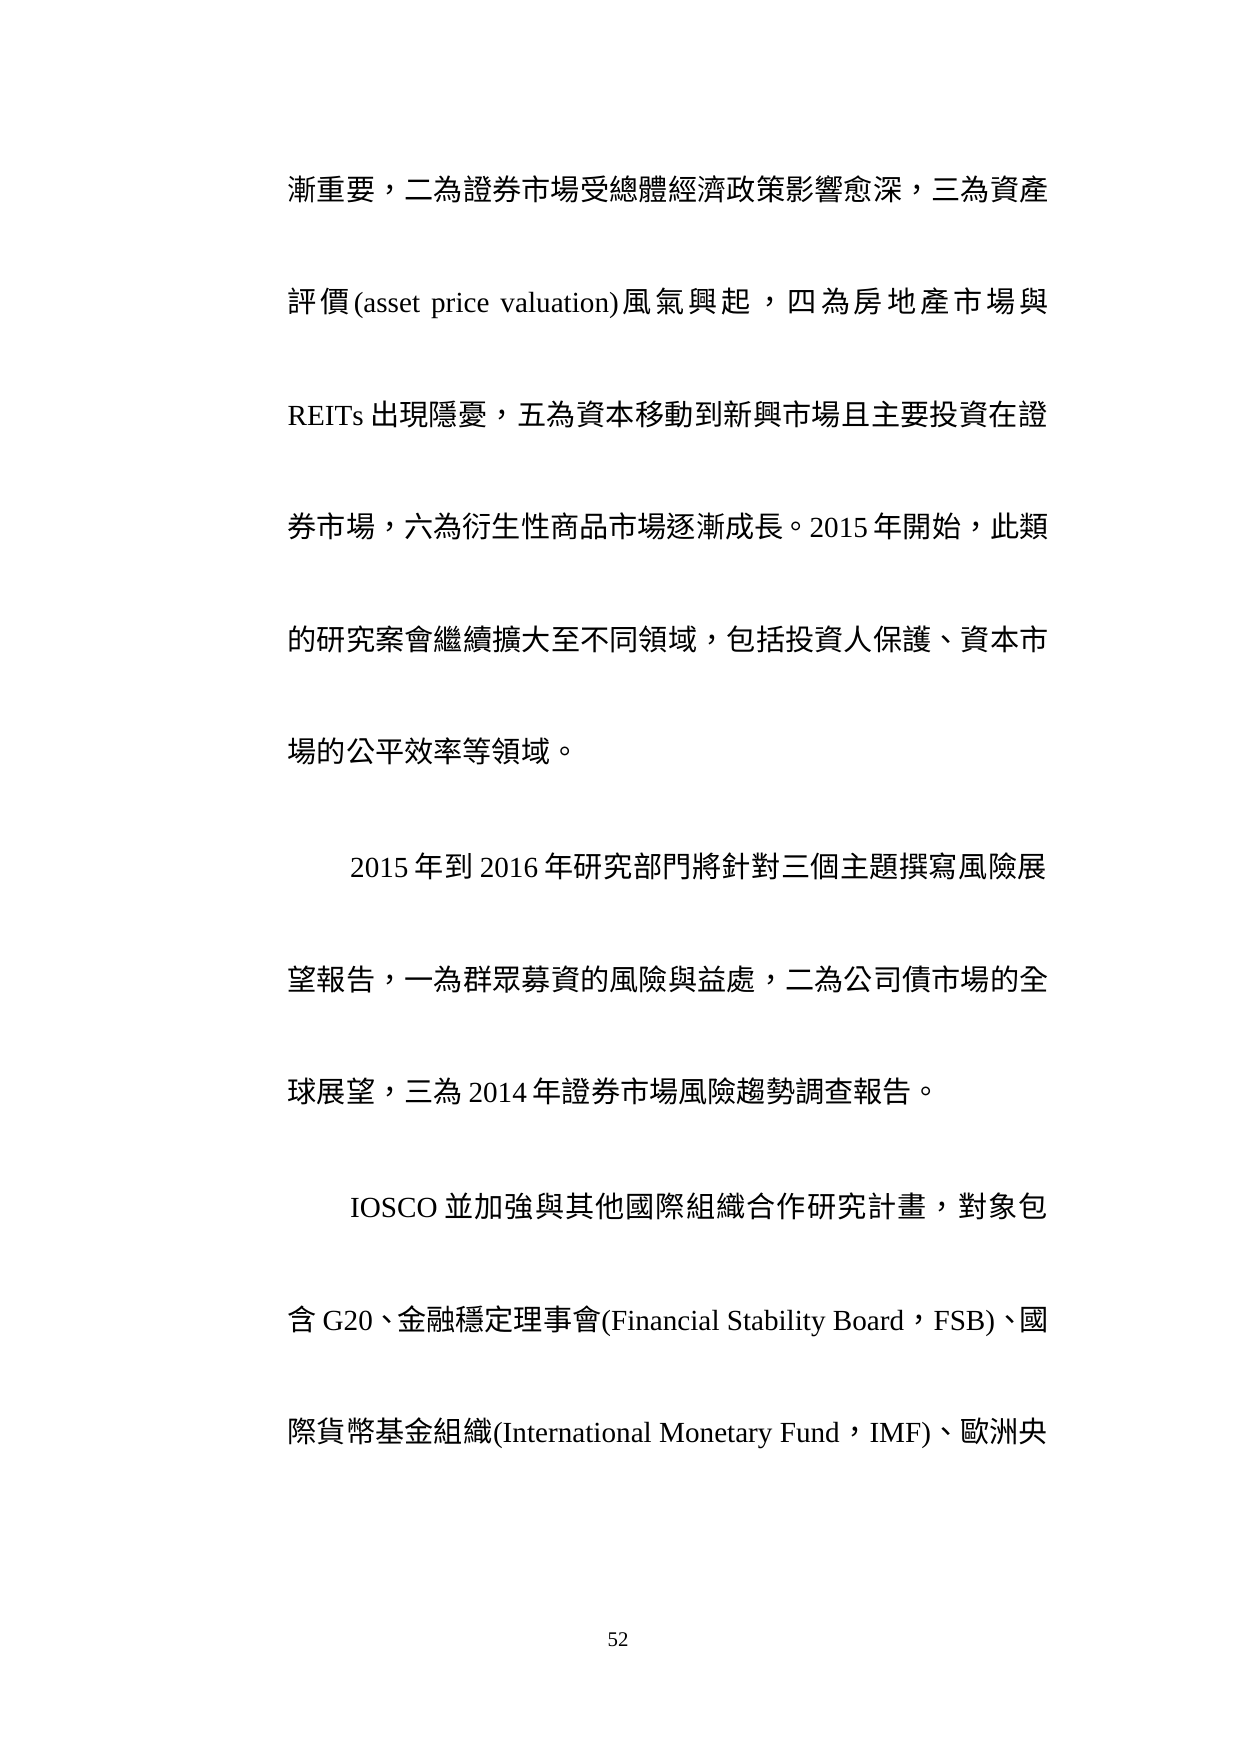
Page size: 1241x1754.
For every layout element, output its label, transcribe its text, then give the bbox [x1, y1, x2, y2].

text 2015年到2016年研究部門將針對三個主題撰寫風險展望報告，一為群眾募資的風險與益處，二為公司債市場的全球展望，三為2014年證券市場風險趨勢調查報告。 [287, 827, 1048, 1127]
text IOSCO並加強與其他國際組織合作研究計畫，對象包含G20、金融穩定理事會(Financial Stability Board，FSB)、國際貨幣基金組織(International Monetary Fund，IMF)、歐洲央 [287, 1167, 1048, 1467]
text 漸重要，二為證券市場受總體經濟政策影響愈深，三為資產評價(asset price valuation)風氣興起，四為房地產市場與REITs出現隱憂，五為資本移動到新興市場且主要投資在證券市場，六為衍生性商品市場逐漸成長。2015年開始，此類的研究案會繼續擴大至不同領域，包括投資人保護、資本市場的公平效率等領域。 [287, 150, 1048, 787]
